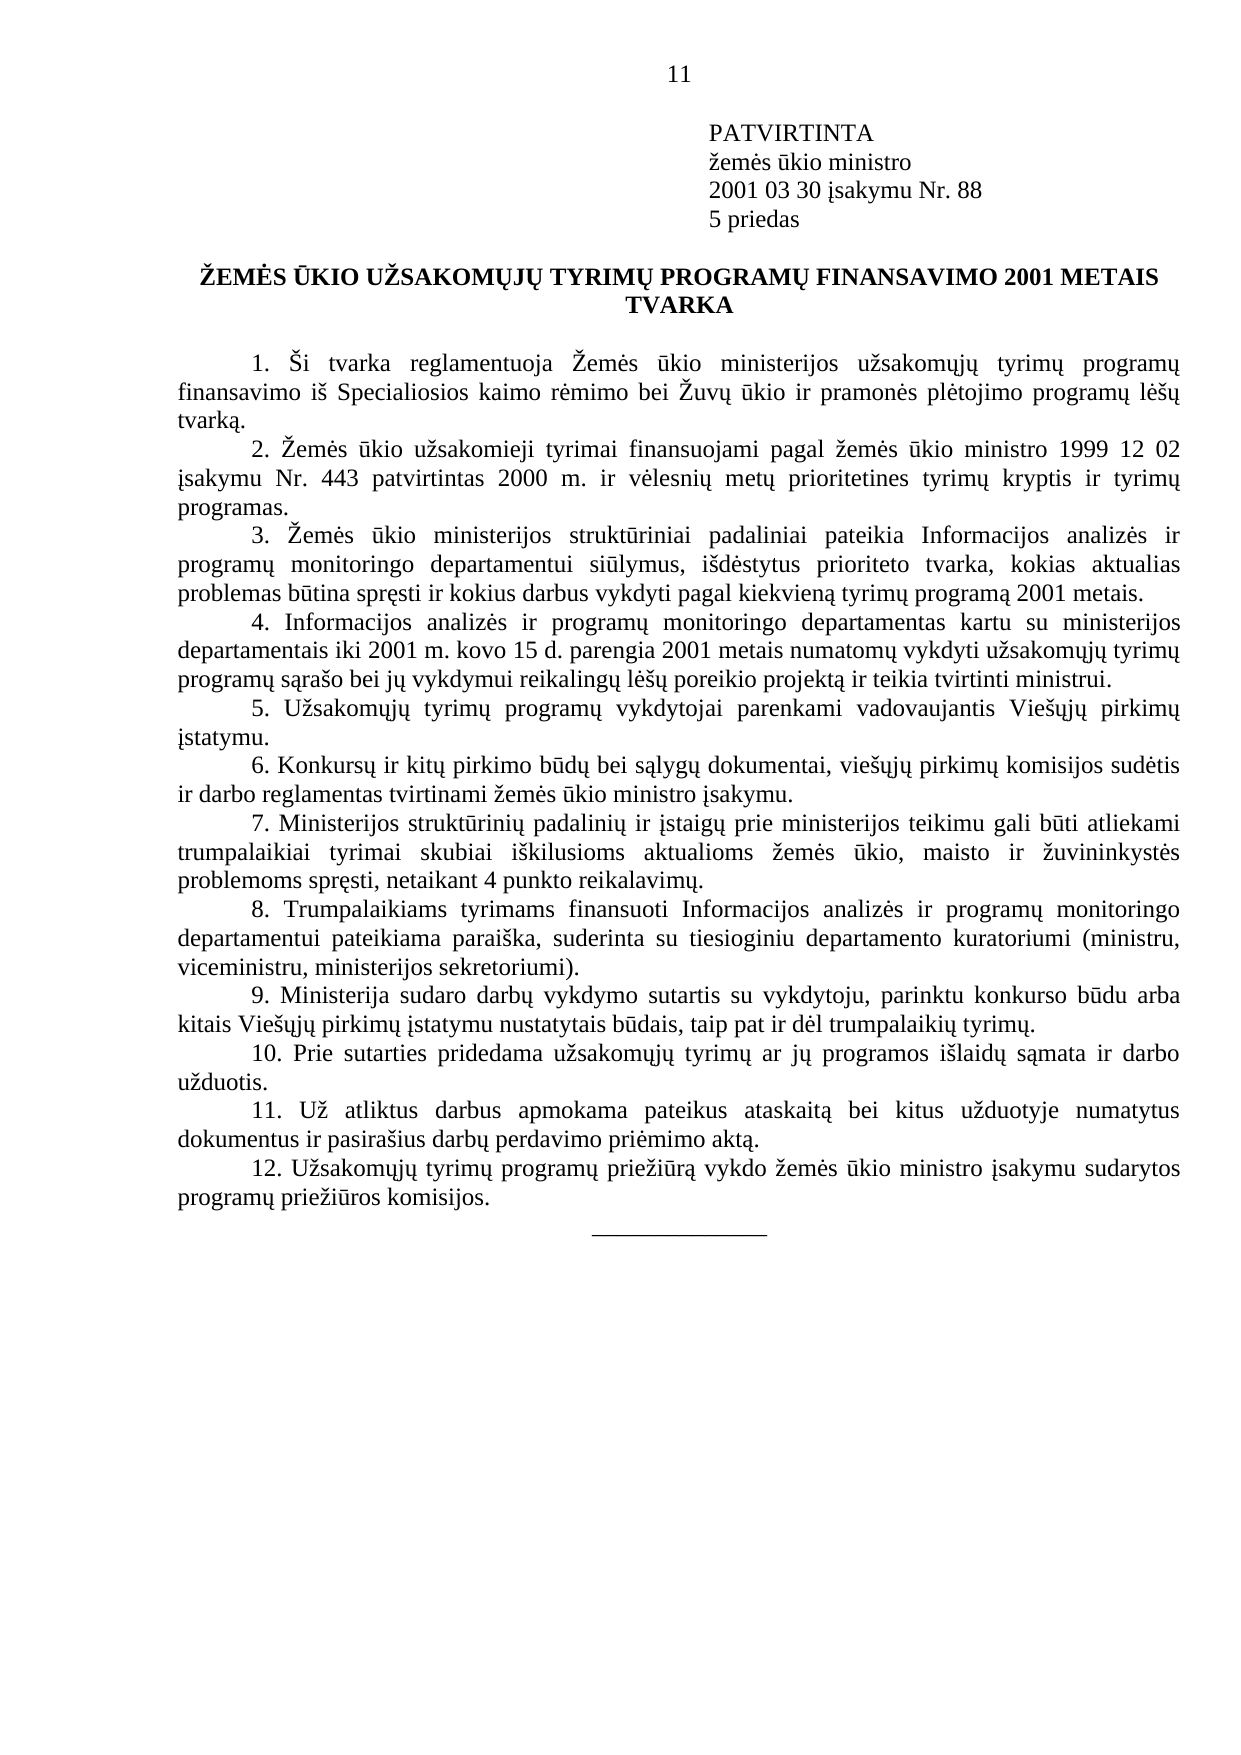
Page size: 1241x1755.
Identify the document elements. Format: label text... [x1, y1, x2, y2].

text žemės ūkio ministro [177, 147, 1181, 176]
text 2. Žemės ūkio užsakomieji tyrimai finansuojami pagal žemės ūkio ministro 1999 12 02 įsakymu Nr. 443 patvirtintas 2000 m. ir vėlesnių metų prioritetines tyrimų kryptis ir tyrimų programas. [177, 434, 1181, 521]
text 6. Konkursų ir kitų pirkimo būdų bei sąlygų dokumentai, viešųjų pirkimų komisijos sudėtis ir darbo reglamentas tvirtinami žemės ūkio ministro įsakymu. [177, 751, 1181, 808]
text 5. Užsakomųjų tyrimų programų vykdytojai parenkami vadovaujantis Viešųjų pirkimų įstatymu. [177, 693, 1181, 751]
text 4. Informacijos analizės ir programų monitoringo departamentas kartu su ministerijos departamentais iki 2001 m. kovo 15 d. parengia 2001 metais numatomų vykdyti užsakomųjų tyrimų programų sąrašo bei jų vykdymui reikalingų lėšų poreikio projektą ir teikia tvirtinti ministrui. [177, 607, 1181, 693]
text 9. Ministerija sudaro darbų vykdymo sutartis su vykdytoju, parinktu konkurso būdu arba kitais Viešųjų pirkimų įstatymu nustatytais būdais, taip pat ir dėl trumpalaikių tyrimų. [177, 981, 1181, 1038]
text 2001 03 30 įsakymu Nr. 88 [177, 176, 1181, 204]
text PATVIRTINTA [709, 118, 1181, 147]
text ŽEMĖS ŪKIO UŽSAKOMŲJŲ TYRIMŲ PROGRAMŲ FINANSAVIMO 2001 METAIS TVARKA [177, 262, 1181, 319]
text 1. Ši tvarka reglamentuoja Žemės ūkio ministerijos užsakomųjų tyrimų programų finansavimo iš Specialiosios kaimo rėmimo bei Žuvų ūkio ir pramonės plėtojimo programų lėšų tvarką. [177, 348, 1181, 434]
text 12. Užsakomųjų tyrimų programų priežiūrą vykdo žemės ūkio ministro įsakymu sudarytos programų priežiūros komisijos. [177, 1153, 1181, 1211]
text 10. Prie sutarties pridedama užsakomųjų tyrimų ar jų programos išlaidų sąmata ir darbo užduotis. [177, 1038, 1181, 1096]
text 7. Ministerijos struktūrinių padalinių ir įstaigų prie ministerijos teikimu gali būti atliekami trumpalaikiai tyrimai skubiai iškilusioms aktualioms žemės ūkio, maisto ir žuvininkystės problemoms spręsti, netaikant 4 punkto reikalavimų. [177, 808, 1181, 894]
text 11. Už atliktus darbus apmokama pateikus ataskaitą bei kitus užduotyje numatytus dokumentus ir pasirašius darbų perdavimo priėmimo aktą. [177, 1096, 1181, 1153]
text 5 priedas [177, 204, 1181, 233]
text ______________ [177, 1211, 1181, 1239]
text 8. Trumpalaikiams tyrimams finansuoti Informacijos analizės ir programų monitoringo departamentui pateikiama paraiška, suderinta su tiesioginiu departamento kuratoriumi (ministru, viceministru, ministerijos sekretoriumi). [177, 894, 1181, 981]
text 3. Žemės ūkio ministerijos struktūriniai padaliniai pateikia Informacijos analizės ir programų monitoringo departamentui siūlymus, išdėstytus prioriteto tvarka, kokias aktualias problemas būtina spręsti ir kokius darbus vykdyti pagal kiekvieną tyrimų programą 2001 metais. [177, 521, 1181, 607]
